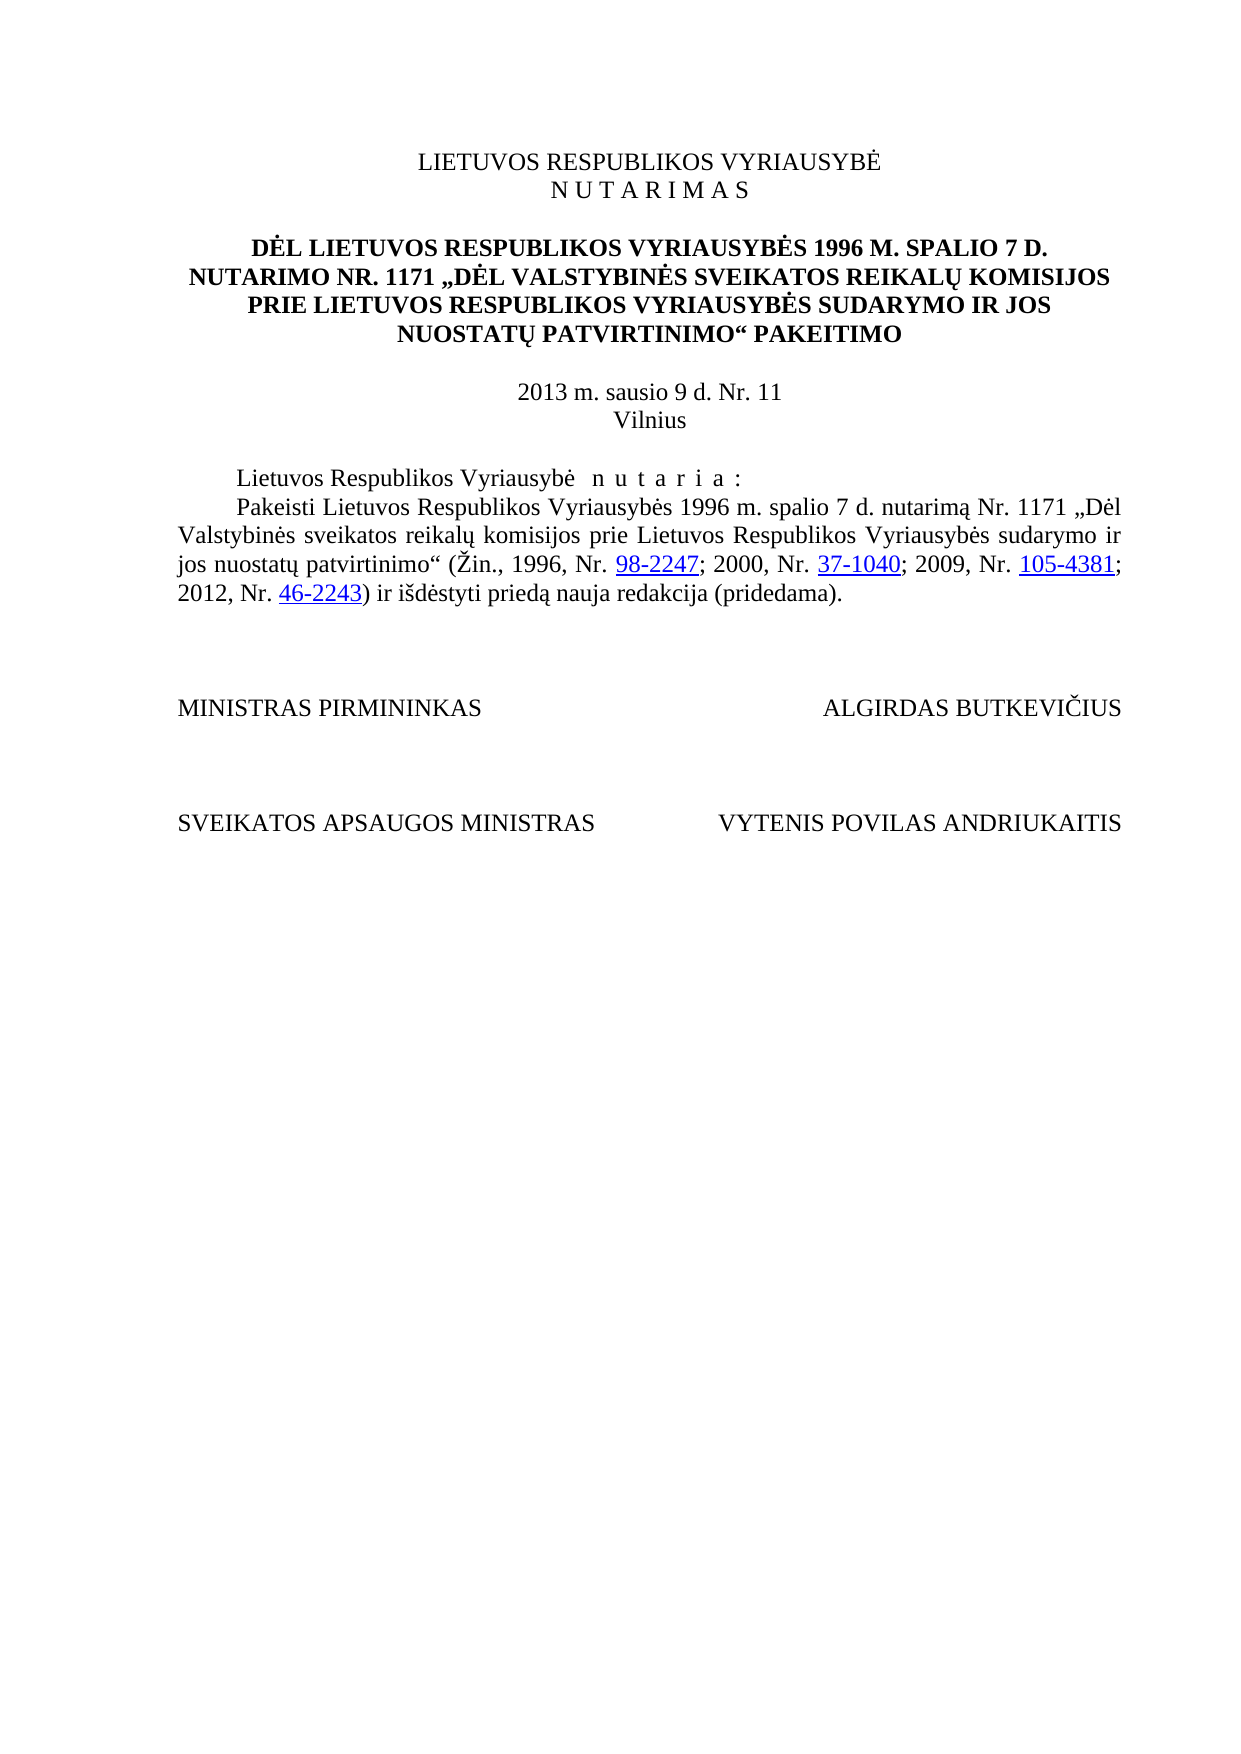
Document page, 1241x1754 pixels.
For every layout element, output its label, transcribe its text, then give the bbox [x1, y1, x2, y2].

text Dėl LIETUVOS RESPUBLIKOS VYRIAUSYBĖS 1996 M. SPALIO 7 D. NUTARIMO NR. 1171 „DĖL VALSTYBINĖS SVEIKATOS REIKALŲ KOMISIJOS PRIE LIETUVOS RESPUBLIKOS VYRIAUSYBĖS SUDARYMO IR JOS NUOSTATŲ PATVIRTINIMO“ PAKEITIMO [177, 233, 1122, 348]
text SVEIKATOS APSAUGOS MINISTRAS VYTENIS POVILAS ANDRIUKAITIS [177, 808, 1122, 837]
text Pakeisti Lietuvos Respublikos Vyriausybės 1996 m. spalio 7 d. nutarimą Nr. 1171 „Dėl Valstybinės sveikatos reikalų komisijos prie Lietuvos Respublikos Vyriausybės sudarymo ir jos nuostatų patvirtinimo“ (Žin., 1996, Nr. 98-2247; 2000, Nr. 37-1040; 2009, Nr. 105-4381; 2012, Nr. 46-2243) ir išdėstyti priedą nauja redakcija (pridedama). [177, 492, 1122, 607]
text NUTARIMAS [177, 176, 1122, 204]
text Lietuvos Respublikos Vyriausybė nutaria: [177, 463, 1122, 492]
text MINISTRAS PIRMININKAS ALGIRDAS BUTKEVIČIUS [177, 693, 1122, 722]
text Lietuvos Respublikos Vyriausybė [177, 147, 1122, 176]
text 2013 m. sausio 9 d. Nr. 11 [177, 377, 1122, 406]
text Vilnius [177, 406, 1122, 434]
